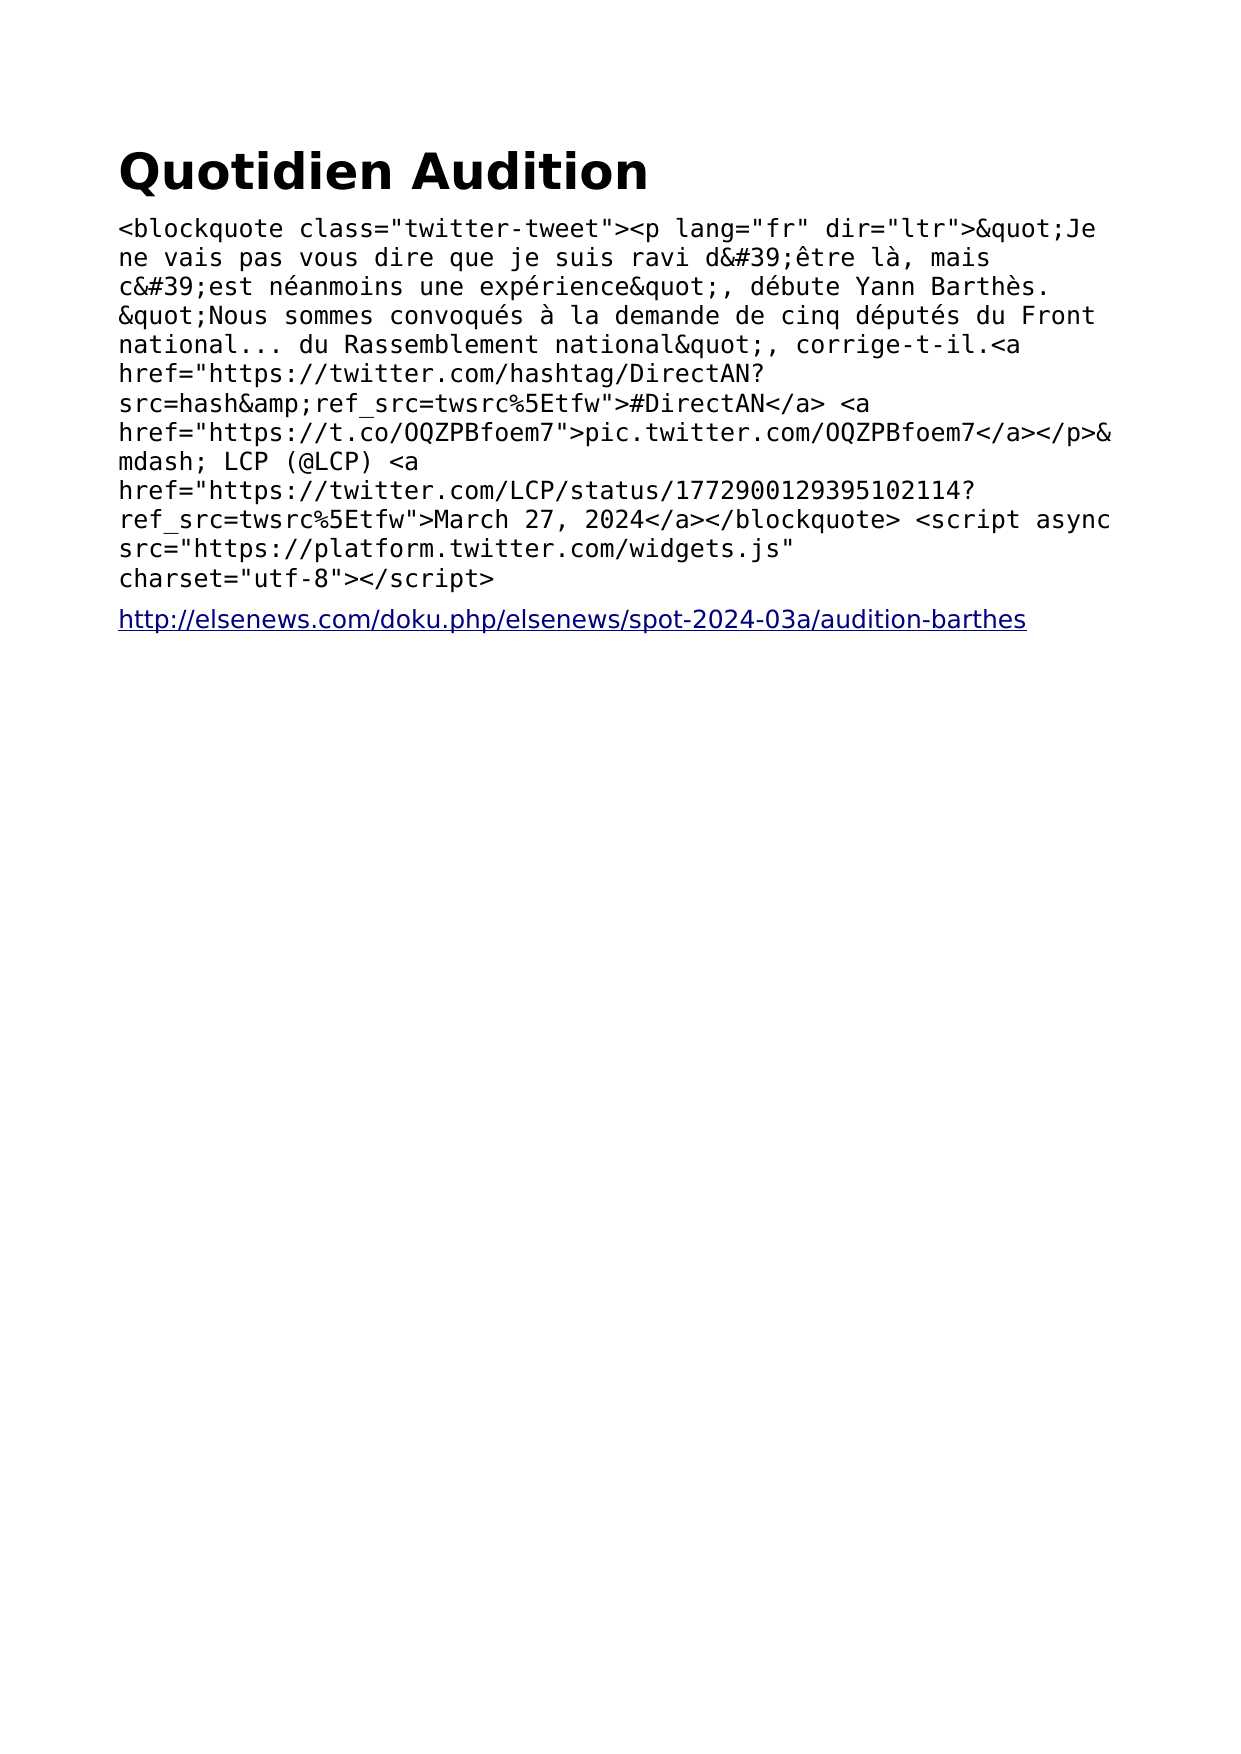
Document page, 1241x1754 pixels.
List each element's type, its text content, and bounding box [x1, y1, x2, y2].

subtitle Quotidien Audition [118, 143, 1122, 201]
text <blockquote class="twitter-tweet"><p lang="fr" dir="ltr">&quot;Je ne vais pas vous dire que je suis ravi d&#39;être là, mais c&#39;est néanmoins une expérience&quot;, débute Yann Barthès. &quot;Nous sommes convoqués à la demande de cinq députés du Front national... du Rassemblement national&quot;, corrige-t-il.<a href="https://twitter.com/hashtag/DirectAN?src=hash&amp;ref_src=twsrc%5Etfw">#DirectAN</a> <a href="https://t.co/OQZPBfoem7">pic.twitter.com/OQZPBfoem7</a></p>&mdash; LCP (@LCP) <a href="https://twitter.com/LCP/status/1772900129395102114?ref_src=twsrc%5Etfw">March 27, 2024</a></blockquote> <script async src="https://platform.twitter.com/widgets.js" charset="utf-8"></script> [118, 214, 1122, 593]
text http://elsenews.com/doku.php/elsenews/spot-2024-03a/audition-barthes [118, 605, 1122, 634]
